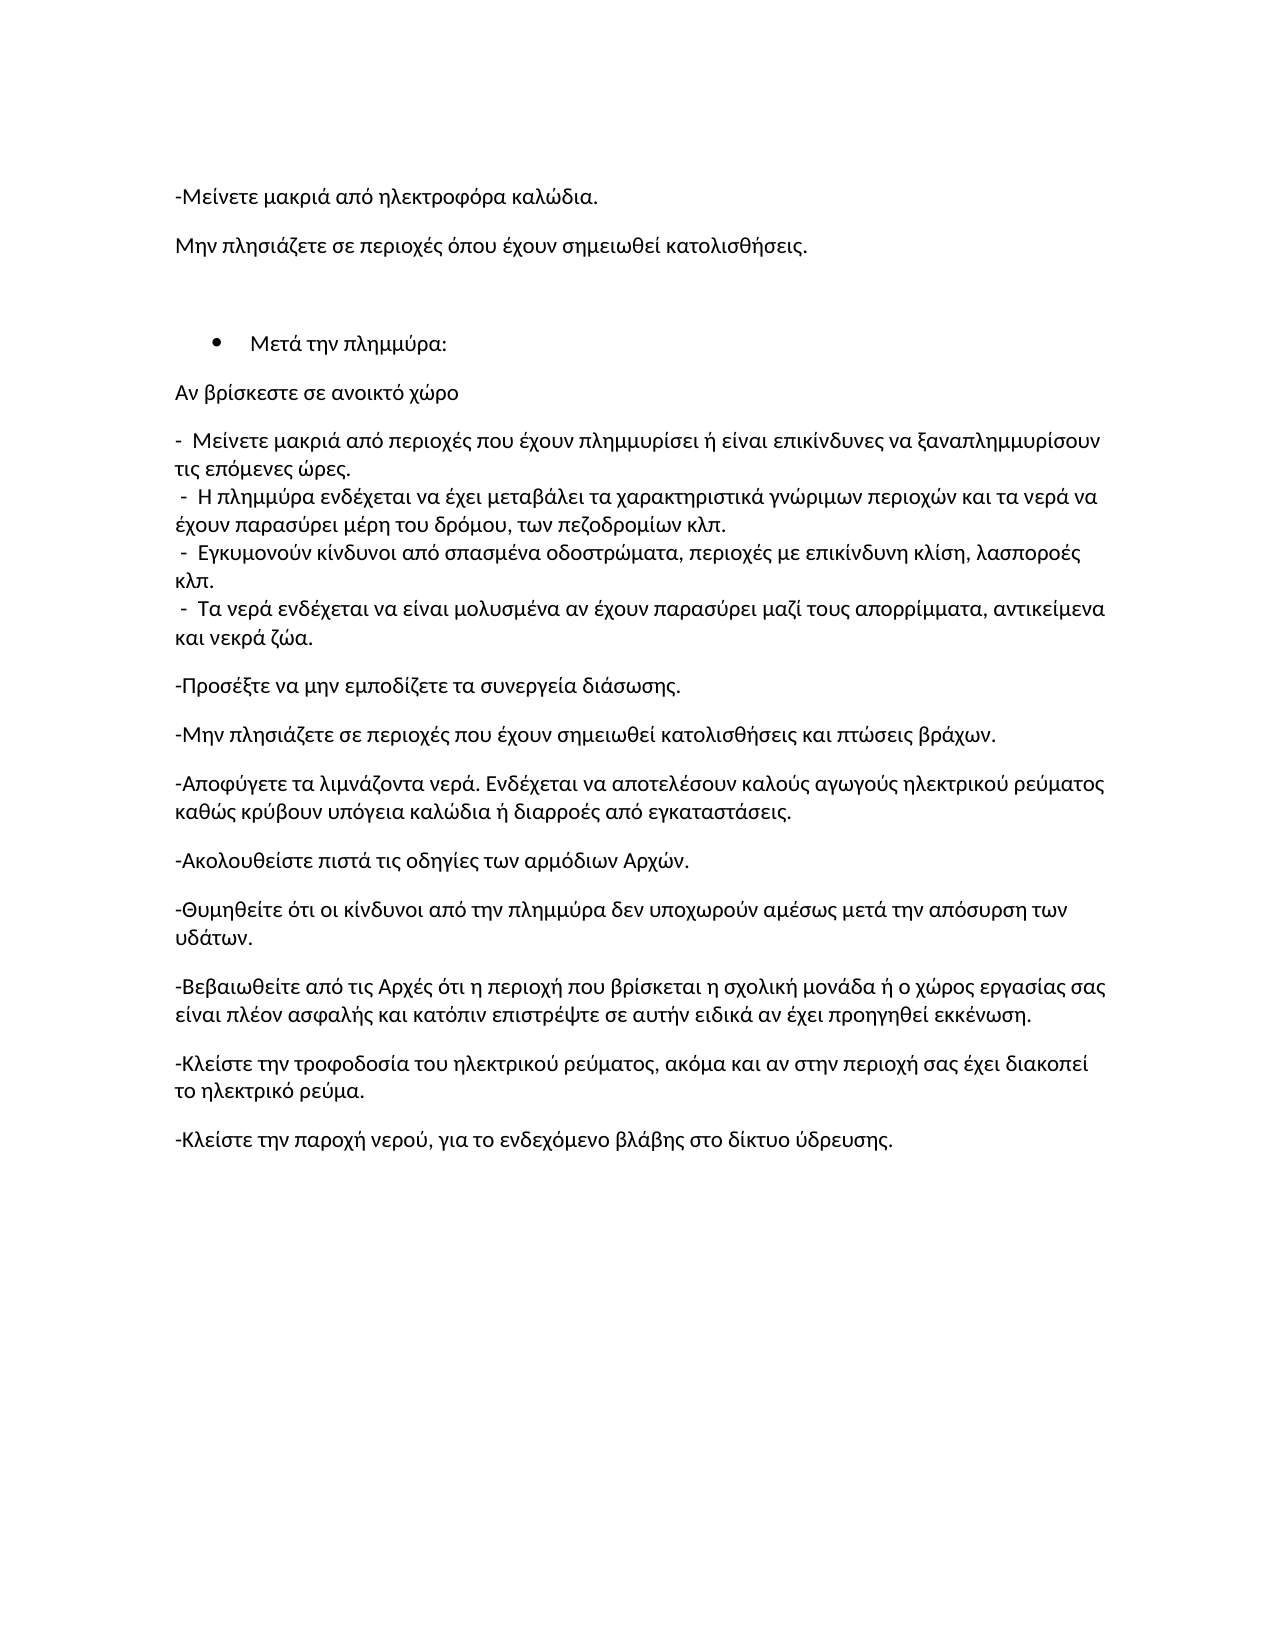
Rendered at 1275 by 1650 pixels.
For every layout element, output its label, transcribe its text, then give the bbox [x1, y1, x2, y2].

text -Μην πλησιάζετε σε περιοχές που έχουν σημειωθεί κατολισθήσεις και πτώσεις βράχων. [175, 720, 1110, 748]
text -Βεβαιωθείτε από τις Αρχές ότι η περιοχή που βρίσκεται η σχολική μονάδα ή ο χώρος εργασίας σας είναι πλέον ασφαλής και κατόπιν επιστρέψτε σε αυτήν ειδικά αν έχει προηγηθεί εκκένωση. [175, 972, 1110, 1028]
text Μην πλησιάζετε σε περιοχές όπου έχουν σημειωθεί κατολισθήσεις. [175, 231, 1110, 259]
text Αν βρίσκεστε σε ανοικτό χώρο [175, 378, 1110, 406]
text -Κλείστε την παροχή νερού, για το ενδεχόμενο βλάβης στο δίκτυο ύδρευσης. [175, 1126, 1110, 1153]
list Μετά την πλημμύρα: [212, 329, 1110, 357]
text -Κλείστε την τροφοδοσία του ηλεκτρικού ρεύματος, ακόμα και αν στην περιοχή σας έχει διακοπεί το ηλεκτρικό ρεύμα. [175, 1049, 1110, 1105]
text -Αποφύγετε τα λιμνάζοντα νερά. Ενδέχεται να αποτελέσουν καλούς αγωγούς ηλεκτρικού ρεύματος καθώς κρύβουν υπόγεια καλώδια ή διαρροές από εγκαταστάσεις. [175, 769, 1110, 825]
text -Ακολουθείστε πιστά τις οδηγίες των αρμόδιων Αρχών. [175, 846, 1110, 874]
text -Προσέξτε να μην εμποδίζετε τα συνεργεία διάσωσης. [175, 671, 1110, 699]
text - Μείνετε μακριά από περιοχές που έχουν πλημμυρίσει ή είναι επικίνδυνες να ξαναπλημμυρίσουν τις επόμενες ώρες. - Η πλημμύρα ενδέχεται να έχει μεταβάλει τα χαρακτηριστικά γνώριμων περιοχών και τα νερά να έχουν παρασύρει μέρη του δρόμου, των πεζοδρομίων κλπ. - Εγκυμονούν κίνδυνοι από σπασμένα οδοστρώματα, περιοχές με επικίνδυνη κλίση, λασποροές κλπ. - Τα νερά ενδέχεται να είναι μολυσμένα αν έχουν παρασύρει μαζί τους απορρίμματα, αντικείμενα και νεκρά ζώα. [175, 426, 1110, 651]
text -Θυμηθείτε ότι οι κίνδυνοι από την πλημμύρα δεν υποχωρούν αμέσως μετά την απόσυρση των υδάτων. [175, 895, 1110, 951]
text -Μείνετε μακριά από ηλεκτροφόρα καλώδια. [175, 182, 1110, 210]
